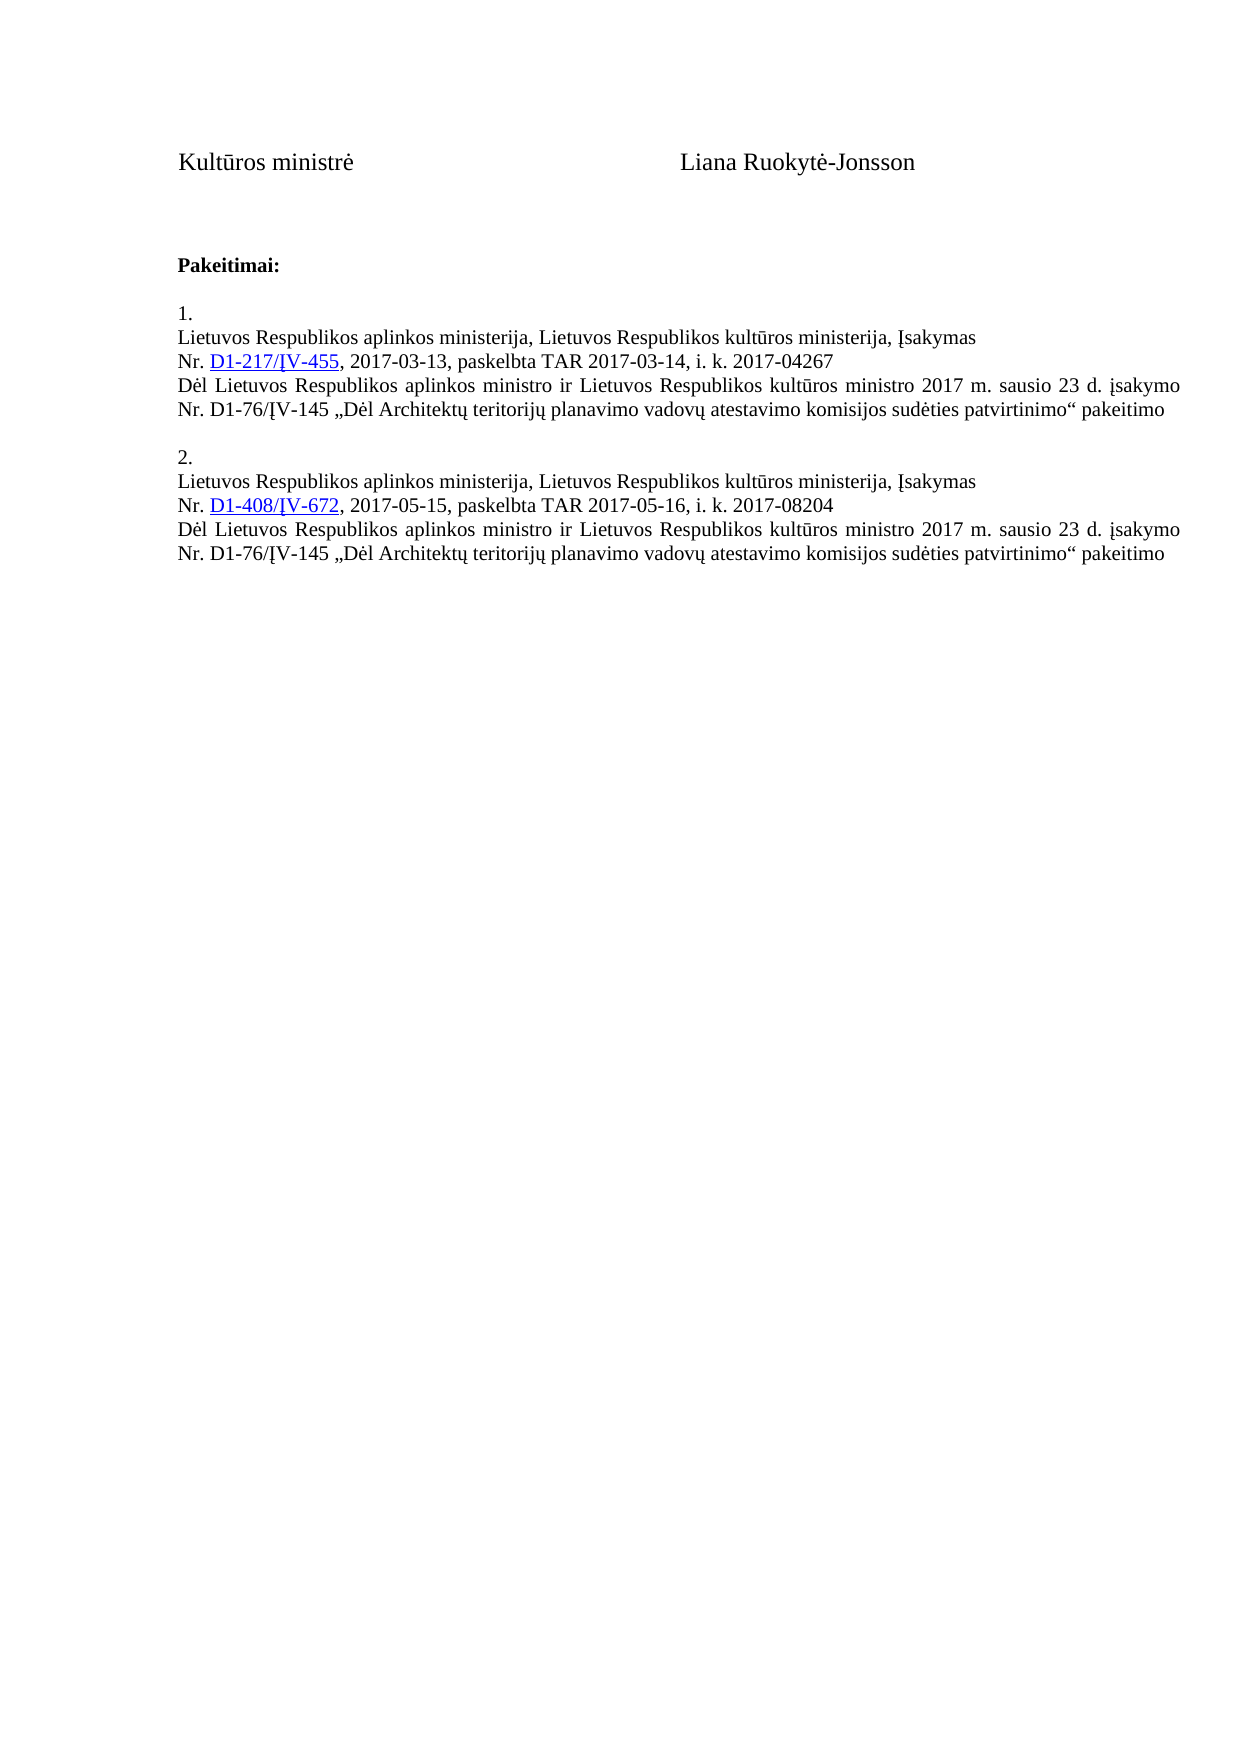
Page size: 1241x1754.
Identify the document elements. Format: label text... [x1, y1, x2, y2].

text Dėl Lietuvos Respublikos aplinkos ministro ir Lietuvos Respublikos kultūros ministro 2017 m. sausio 23 d. įsakymo Nr. D1-76/ĮV-145 „Dėl Architektų teritorijų planavimo vadovų atestavimo komisijos sudėties patvirtinimo“ pakeitimo [177, 517, 1181, 565]
text Pakeitimai: [177, 252, 1181, 277]
text 1. [177, 301, 1181, 325]
text Kultūros ministrė Liana Ruokytė-Jonsson [178, 147, 1177, 176]
text Lietuvos Respublikos aplinkos ministerija, Lietuvos Respublikos kultūros ministerija, Įsakymas [177, 325, 1181, 349]
text 2. [177, 445, 1181, 469]
text Nr. D1-408/ĮV-672, 2017-05-15, paskelbta TAR 2017-05-16, i. k. 2017-08204 [177, 493, 1181, 517]
text Nr. D1-217/ĮV-455, 2017-03-13, paskelbta TAR 2017-03-14, i. k. 2017-04267 [177, 349, 1181, 373]
text Lietuvos Respublikos aplinkos ministerija, Lietuvos Respublikos kultūros ministerija, Įsakymas [177, 469, 1181, 493]
text Dėl Lietuvos Respublikos aplinkos ministro ir Lietuvos Respublikos kultūros ministro 2017 m. sausio 23 d. įsakymo Nr. D1-76/ĮV-145 „Dėl Architektų teritorijų planavimo vadovų atestavimo komisijos sudėties patvirtinimo“ pakeitimo [177, 373, 1181, 421]
